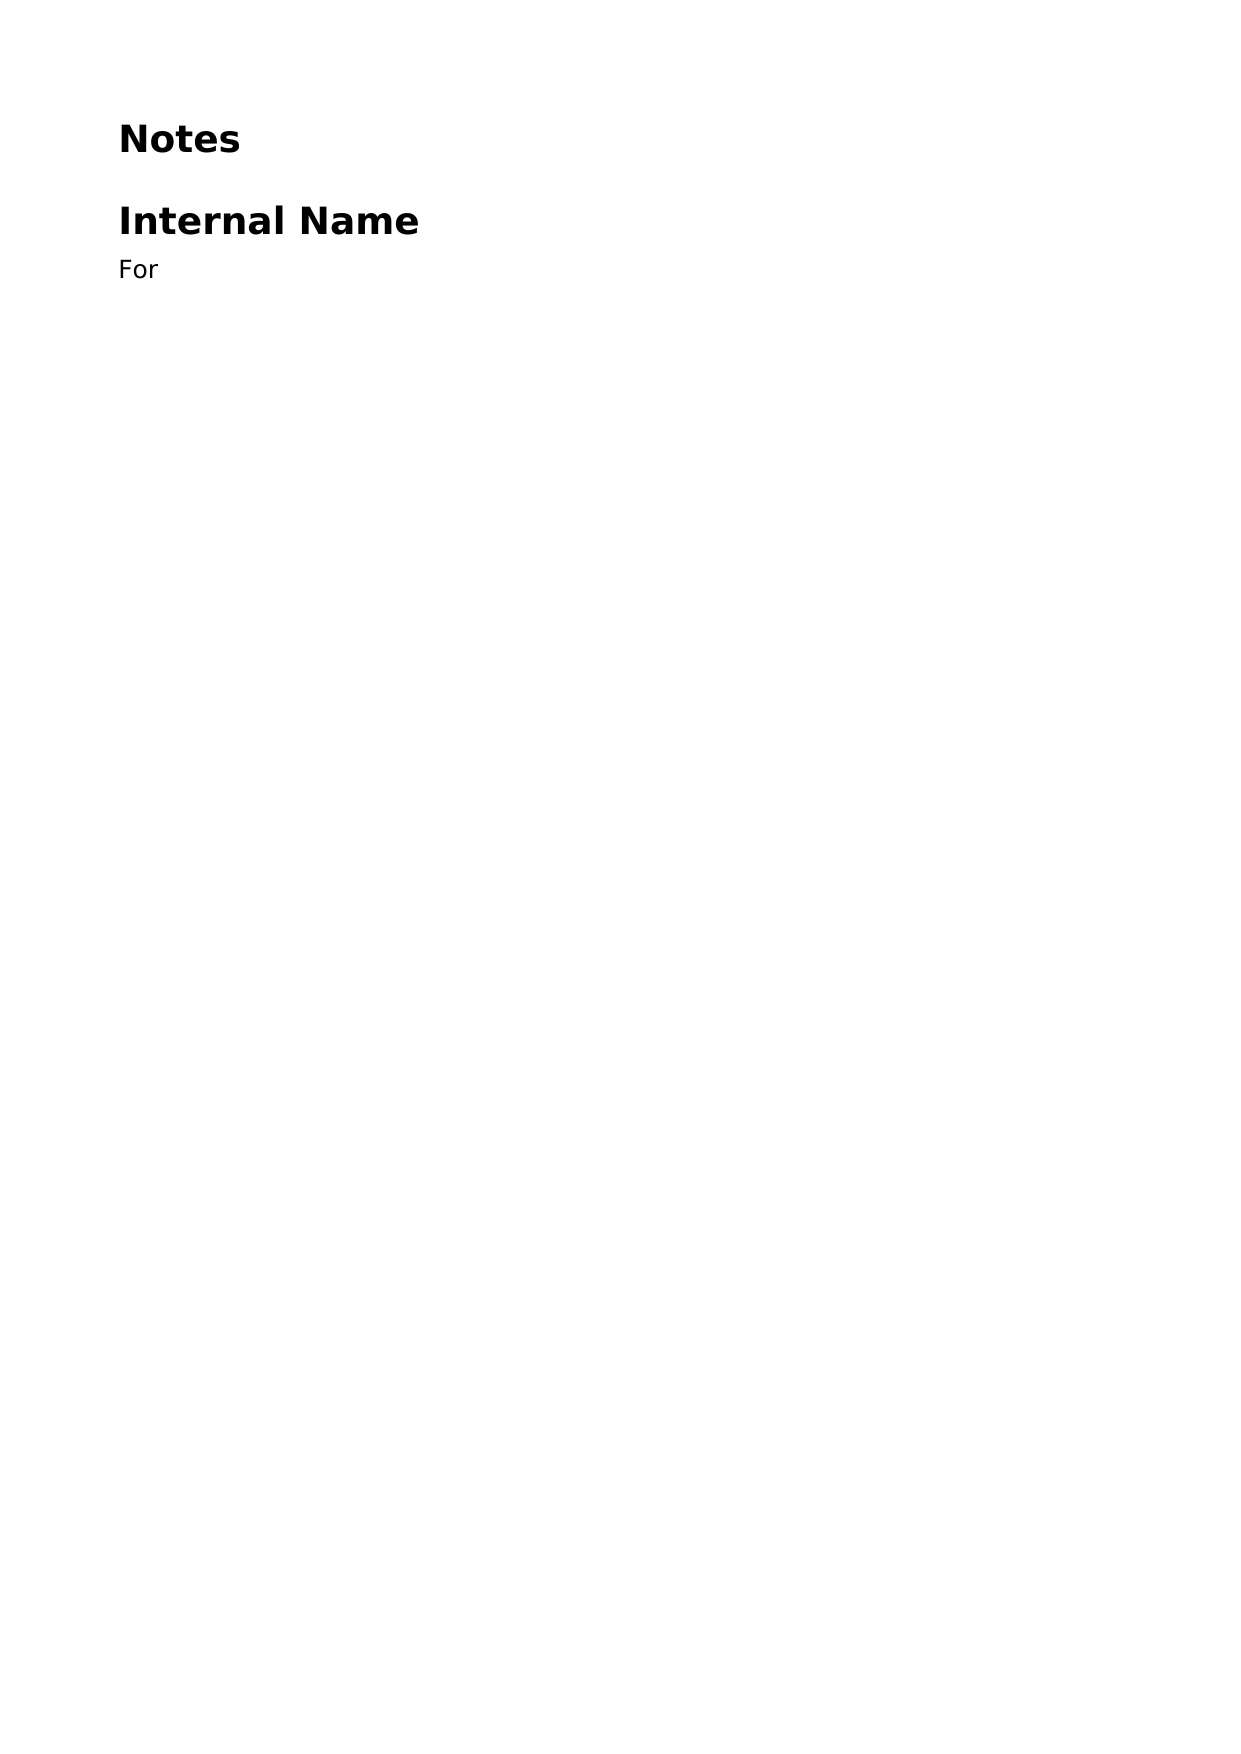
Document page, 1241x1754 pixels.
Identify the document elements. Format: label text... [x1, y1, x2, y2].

subtitle Internal Name [118, 199, 1122, 243]
subtitle Notes [118, 118, 1122, 162]
text For [118, 255, 1122, 284]
